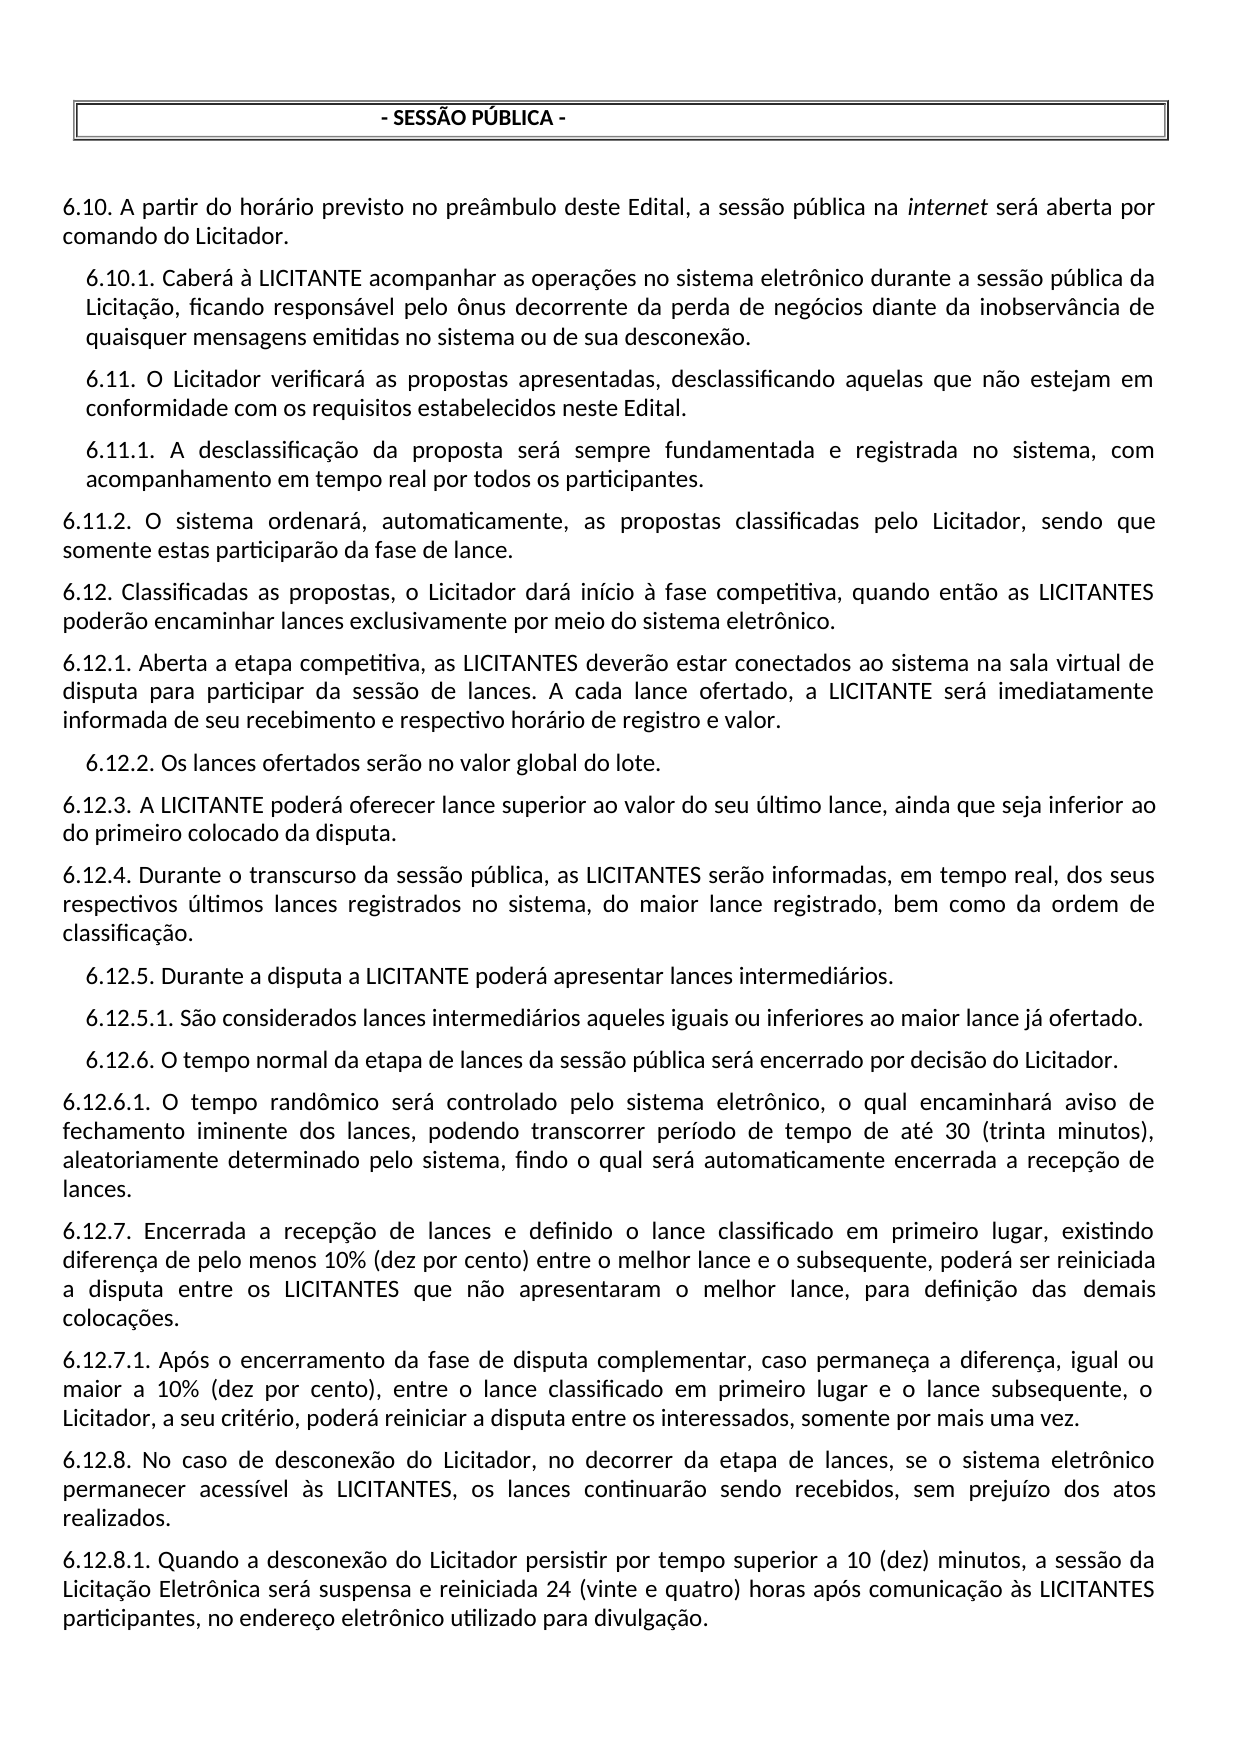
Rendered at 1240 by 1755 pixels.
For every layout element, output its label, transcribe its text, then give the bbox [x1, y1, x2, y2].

list Aberta a etapa competitiva, as LICITANTES deverão estar conectados ao sistema na sala virtual de disputa para participar da sessão de lances. A cada lance ofertado, a LICITANTE será imediatamente informada de seu recebimento e respectivo horário de registro e valor. [62, 648, 1156, 735]
list A LICITANTE poderá oferecer lance superior ao valor do seu último lance, ainda que seja inferior ao do primeiro colocado da disputa. [62, 790, 1156, 848]
list O sistema ordenará, automaticamente, as propostas classificadas pelo Licitador, sendo que somente estas participarão da fase de lance. [62, 507, 1156, 564]
list Após o encerramento da fase de disputa complementar, caso permaneça a diferença, igual ou maior a 10% (dez por cento), entre o lance classificado em primeiro lugar e o lance subsequente, o Licitador, a seu critério, poderá reiniciar a disputa entre os interessados, somente por mais uma vez. [62, 1346, 1156, 1433]
list No caso de desconexão do Licitador, no decorrer da etapa de lances, se o sistema eletrônico permanecer acessível às LICITANTES, os lances continuarão sendo recebidos, sem prejuízo dos atos realizados. [62, 1445, 1156, 1532]
list Caberá à LICITANTE acompanhar as operações no sistema eletrônico durante a sessão pública da Licitação, ficando responsável pelo ônus decorrente da perda de negócios diante da inobservância de quaisquer mensagens emitidas no sistema ou de sua desconexão. [86, 263, 1156, 351]
list Durante a disputa a LICITANTE poderá apresentar lances intermediários. [85, 960, 1181, 991]
list Encerrada a recepção de lances e definido o lance classificado em primeiro lugar, existindo diferença de pelo menos 10% (dez por cento) entre o melhor lance e o subsequente, poderá ser reiniciada a disputa entre os LICITANTES que não apresentaram o melhor lance, para definição das demais colocações. [62, 1216, 1156, 1333]
list O Licitador verificará as propostas apresentadas, desclassificando aquelas que não estejam em conformidade com os requisitos estabelecidos neste Edital. [86, 364, 1155, 422]
list A partir do horário previsto no preâmbulo deste Edital, a sessão pública na internet será aberta por comando do Licitador. [62, 192, 1155, 250]
list São considerados lances intermediários aqueles iguais ou inferiores ao maior lance já ofertado. [85, 1002, 1181, 1033]
list Classificadas as propostas, o Licitador dará início à fase competitiva, quando então as LICITANTES poderão encaminhar lances exclusivamente por meio do sistema eletrônico. [62, 577, 1156, 635]
list Durante o transcurso da sessão pública, as LICITANTES serão informadas, em tempo real, dos seus respectivos últimos lances registrados no sistema, do maior lance registrado, bem como da ordem de classificação. [62, 861, 1156, 948]
list Quando a desconexão do Licitador persistir por tempo superior a 10 (dez) minutos, a sessão da Licitação Eletrônica será suspensa e reiniciada 24 (vinte e quatro) horas após comunicação às LICITANTES participantes, no endereço eletrônico utilizado para divulgação. [62, 1545, 1156, 1632]
list Os lances ofertados serão no valor global do lote. [85, 747, 1181, 778]
list O tempo normal da etapa de lances da sessão pública será encerrado por decisão do Licitador. [85, 1044, 1181, 1075]
list O tempo randômico será controlado pelo sistema eletrônico, o qual encaminhará aviso de fechamento iminente dos lances, podendo transcorrer período de tempo de até 30 (trinta minutos), aleatoriamente determinado pelo sistema, findo o qual será automaticamente encerrada a recepção de lances. [62, 1087, 1156, 1203]
list A desclassificação da proposta será sempre fundamentada e registrada no sistema, com acompanhamento em tempo real por todos os participantes. [86, 435, 1155, 494]
